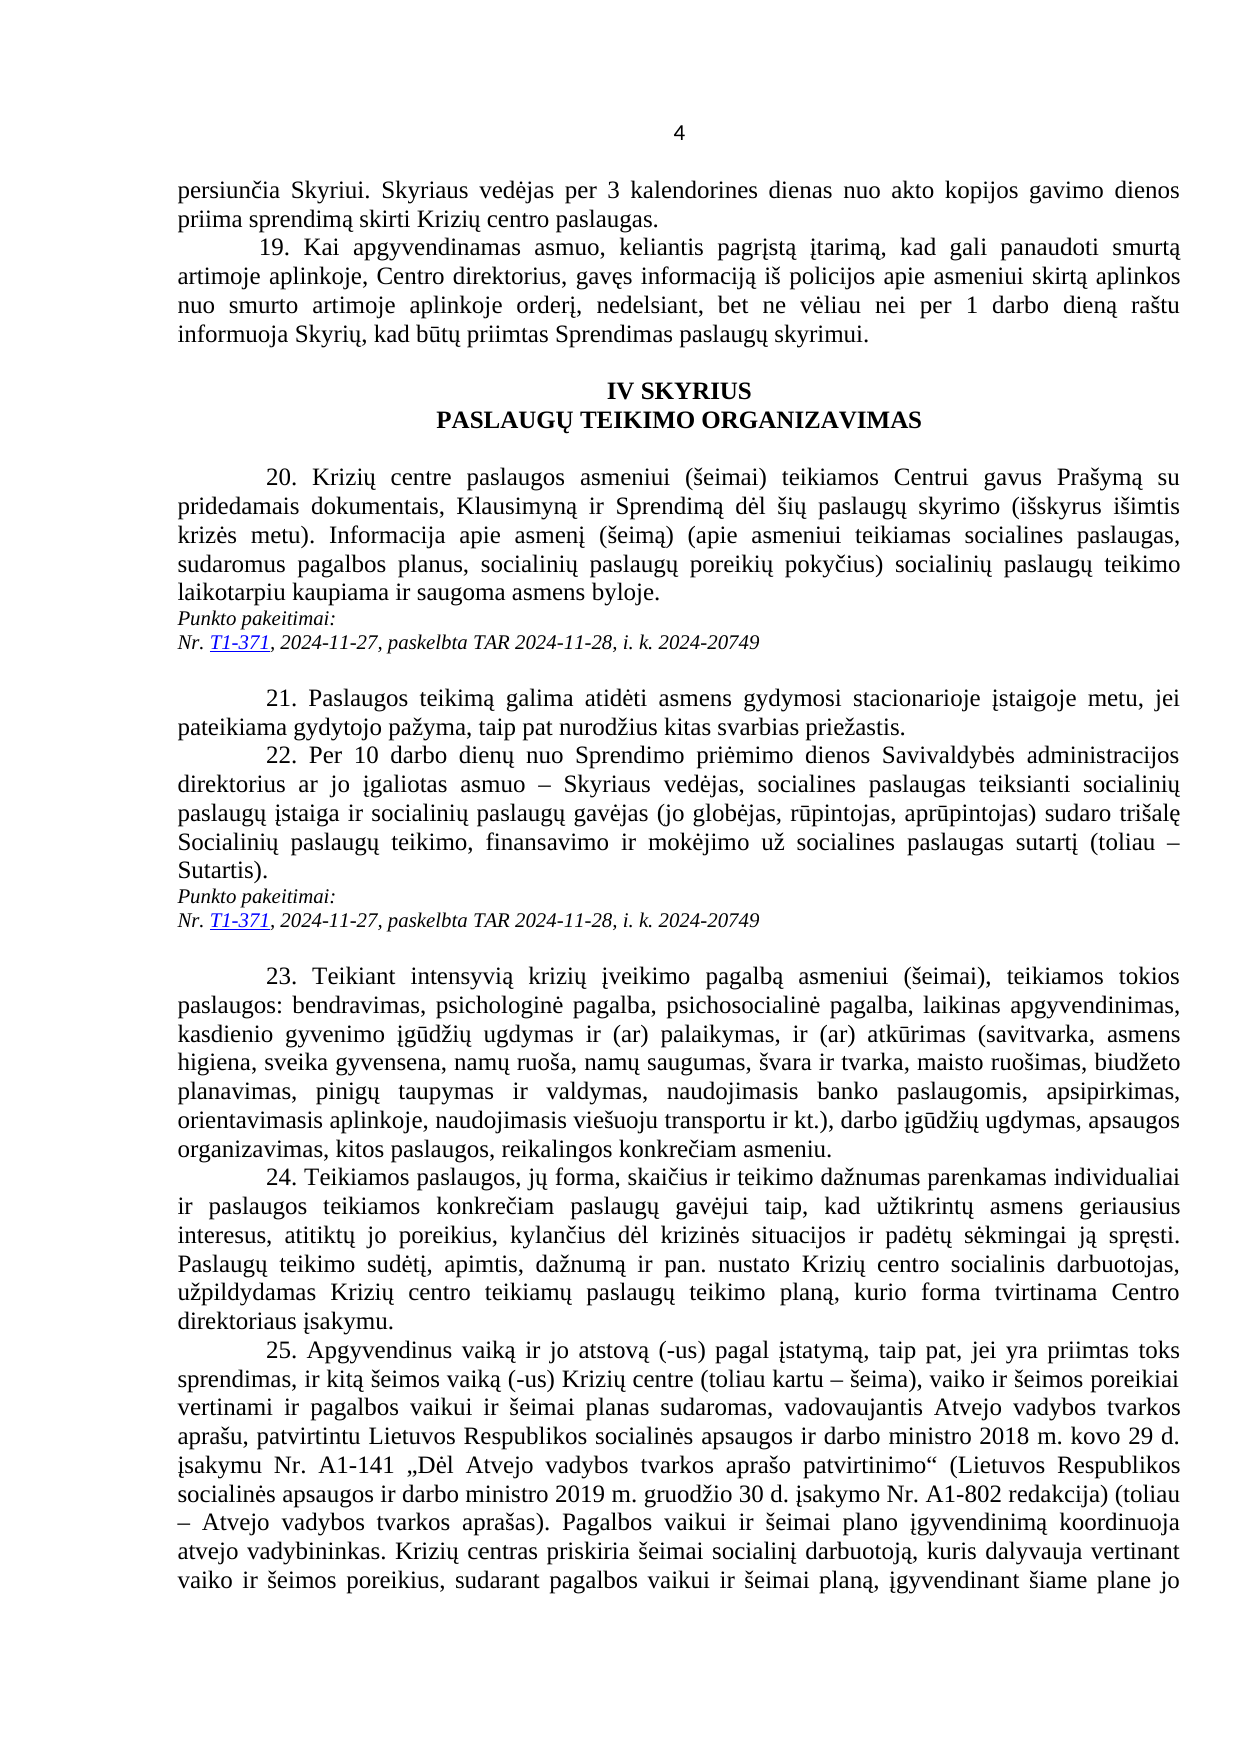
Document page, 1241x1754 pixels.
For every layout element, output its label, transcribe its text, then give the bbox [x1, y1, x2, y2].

text 20. Krizių centre paslaugos asmeniui (šeimai) teikiamos Centrui gavus Prašymą su pridedamais dokumentais, Klausimyną ir Sprendimą dėl šių paslaugų skyrimo (išskyrus išimtis krizės metu). Informacija apie asmenį (šeimą) (apie asmeniui teikiamas socialines paslaugas, sudaromus pagalbos planus, socialinių paslaugų poreikių pokyčius) socialinių paslaugų teikimo laikotarpiu kaupiama ir saugoma asmens byloje. [177, 462, 1181, 606]
text 19. Kai apgyvendinamas asmuo, keliantis pagrįstą įtarimą, kad gali panaudoti smurtą artimoje aplinkoje, Centro direktorius, gavęs informaciją iš policijos apie asmeniui skirtą aplinkos nuo smurto artimoje aplinkoje orderį, nedelsiant, bet ne vėliau nei per 1 darbo dieną raštu informuoja Skyrių, kad būtų priimtas Sprendimas paslaugų skyrimui. [177, 232, 1181, 347]
text 25. Apgyvendinus vaiką ir jo atstovą (-us) pagal įstatymą, taip pat, jei yra priimtas toks sprendimas, ir kitą šeimos vaiką (-us) Krizių centre (toliau kartu – šeima), vaiko ir šeimos poreikiai vertinami ir pagalbos vaikui ir šeimai planas sudaromas, vadovaujantis Atvejo vadybos tvarkos aprašu, patvirtintu Lietuvos Respublikos socialinės apsaugos ir darbo ministro 2018 m. kovo 29 d. įsakymu Nr. A1-141 „Dėl Atvejo vadybos tvarkos aprašo patvirtinimo“ (Lietuvos Respublikos socialinės apsaugos ir darbo ministro 2019 m. gruodžio 30 d. įsakymo Nr. A1-802 redakcija) (toliau – Atvejo vadybos tvarkos aprašas). Pagalbos vaikui ir šeimai plano įgyvendinimą koordinuoja atvejo vadybininkas. Krizių centras priskiria šeimai socialinį darbuotoją, kuris dalyvauja vertinant vaiko ir šeimos poreikius, sudarant pagalbos vaikui ir šeimai planą, įgyvendinant šiame plane jo [177, 1335, 1181, 1594]
text Nr. T1-371, 2024-11-27, paskelbta TAR 2024-11-28, i. k. 2024-20749 [177, 630, 1181, 654]
text persiunčia Skyriui. Skyriaus vedėjas per 3 kalendorines dienas nuo akto kopijos gavimo dienos priima sprendimą skirti Krizių centro paslaugas. [177, 175, 1181, 232]
text Punkto pakeitimai: [177, 884, 1181, 908]
text IV SKYRIUS [177, 376, 1181, 405]
text Nr. T1-371, 2024-11-27, paskelbta TAR 2024-11-28, i. k. 2024-20749 [177, 908, 1181, 932]
text 22. Per 10 darbo dienų nuo Sprendimo priėmimo dienos Savivaldybės administracijos direktorius ar jo įgaliotas asmuo – Skyriaus vedėjas, socialines paslaugas teiksianti socialinių paslaugų įstaiga ir socialinių paslaugų gavėjas (jo globėjas, rūpintojas, aprūpintojas) sudaro trišalę Socialinių paslaugų teikimo, finansavimo ir mokėjimo už socialines paslaugas sutartį (toliau – Sutartis). [177, 741, 1181, 884]
text 21. Paslaugos teikimą galima atidėti asmens gydymosi stacionarioje įstaigoje metu, jei pateikiama gydytojo pažyma, taip pat nurodžius kitas svarbias priežastis. [177, 683, 1181, 741]
text Punkto pakeitimai: [177, 606, 1181, 630]
text 23. Teikiant intensyvią krizių įveikimo pagalbą asmeniui (šeimai), teikiamos tokios paslaugos: bendravimas, psichologinė pagalba, psichosocialinė pagalba, laikinas apgyvendinimas, kasdienio gyvenimo įgūdžių ugdymas ir (ar) palaikymas, ir (ar) atkūrimas (savitvarka, asmens higiena, sveika gyvensena, namų ruoša, namų saugumas, švara ir tvarka, maisto ruošimas, biudžeto planavimas, pinigų taupymas ir valdymas, naudojimasis banko paslaugomis, apsipirkimas, orientavimasis aplinkoje, naudojimasis viešuoju transportu ir kt.), darbo įgūdžių ugdymas, apsaugos organizavimas, kitos paslaugos, reikalingos konkrečiam asmeniu. [177, 961, 1181, 1162]
text PASLAUGŲ TEIKIMO ORGANIZAVIMAS [177, 405, 1181, 434]
text 24. Teikiamos paslaugos, jų forma, skaičius ir teikimo dažnumas parenkamas individualiai ir paslaugos teikiamos konkrečiam paslaugų gavėjui taip, kad užtikrintų asmens geriausius interesus, atitiktų jo poreikius, kylančius dėl krizinės situacijos ir padėtų sėkmingai ją spręsti. Paslaugų teikimo sudėtį, apimtis, dažnumą ir pan. nustato Krizių centro socialinis darbuotojas, užpildydamas Krizių centro teikiamų paslaugų teikimo planą, kurio forma tvirtinama Centro direktoriaus įsakymu. [177, 1162, 1181, 1335]
